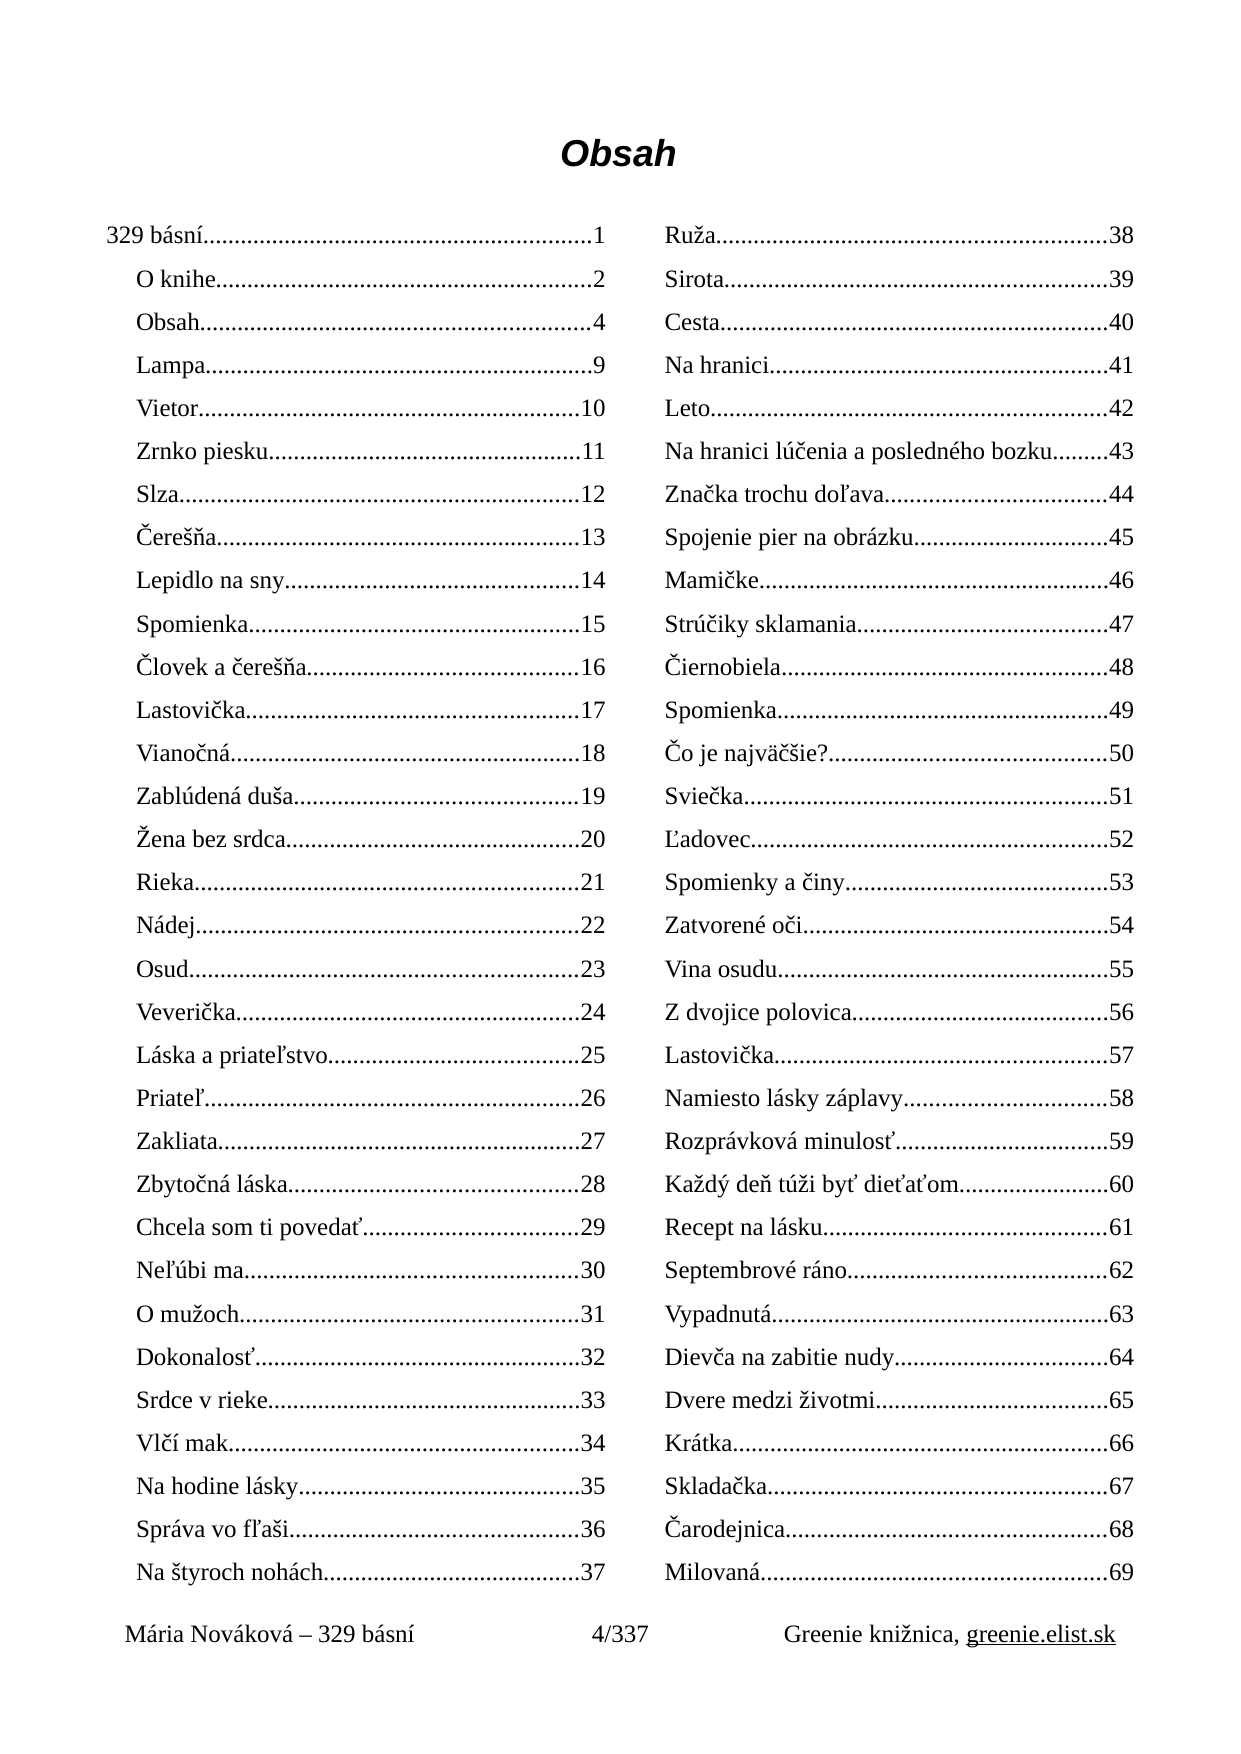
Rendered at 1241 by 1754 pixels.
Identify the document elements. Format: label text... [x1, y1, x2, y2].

text Osud 23 [136, 954, 605, 982]
text Čiernobiela 48 [664, 652, 1134, 681]
text Sviečka 51 [664, 781, 1134, 810]
text Priateľ 26 [136, 1083, 605, 1112]
text Zatvorené oči 54 [664, 911, 1134, 939]
text Každý deň túži byť dieťaťom 60 [664, 1169, 1134, 1198]
text Strúčiky sklamania 47 [664, 609, 1134, 637]
text Spomienka 15 [136, 609, 605, 637]
text Zakliata 27 [136, 1126, 605, 1155]
text Namiesto lásky záplavy 58 [664, 1083, 1134, 1112]
text Čo je najväčšie? 50 [664, 738, 1134, 767]
text Zablúdená duša 19 [136, 781, 605, 810]
text Cesta 40 [664, 307, 1134, 336]
text Dievča na zabitie nudy 64 [664, 1342, 1134, 1371]
text Sirota 39 [664, 264, 1134, 292]
text 329 básní 1 [106, 221, 605, 249]
text Lastovička 17 [136, 695, 605, 724]
text Krátka 66 [664, 1428, 1134, 1457]
text Na hranici 41 [664, 350, 1134, 379]
text Obsah 4 [136, 307, 605, 336]
text Na hodine lásky 35 [136, 1471, 605, 1500]
text Ruža 38 [664, 221, 1134, 249]
text Nádej 22 [136, 911, 605, 939]
text Lampa 9 [136, 350, 605, 379]
text Veverička 24 [136, 997, 605, 1026]
text Správa vo fľaši 36 [136, 1514, 605, 1543]
text Na hranici lúčenia a posledného bozku 43 [664, 436, 1134, 465]
text Značka trochu doľava 44 [664, 479, 1134, 508]
text Neľúbi ma 30 [136, 1256, 605, 1284]
text O knihe 2 [136, 264, 605, 292]
text Dvere medzi životmi 65 [664, 1385, 1134, 1414]
text Vietor 10 [136, 393, 605, 422]
text Septembrové ráno 62 [664, 1256, 1134, 1284]
text Rozprávková minulosť 59 [664, 1126, 1134, 1155]
subtitle Obsah [106, 131, 1134, 174]
text Spomienka 49 [664, 695, 1134, 724]
text Čerešňa 13 [136, 522, 605, 551]
text Skladačka 67 [664, 1471, 1134, 1500]
text Ľadovec 52 [664, 824, 1134, 853]
text Na štyroch nohách 37 [136, 1557, 605, 1586]
text Srdce v rieke 33 [136, 1385, 605, 1414]
text Spojenie pier na obrázku 45 [664, 522, 1134, 551]
text Vianočná 18 [136, 738, 605, 767]
text Leto 42 [664, 393, 1134, 422]
text Milovaná 69 [664, 1557, 1134, 1586]
text Rieka 21 [136, 867, 605, 896]
text Vlčí mak 34 [136, 1428, 605, 1457]
text Slza 12 [136, 479, 605, 508]
text Dokonalosť 32 [136, 1342, 605, 1371]
text Lepidlo na sny 14 [136, 566, 605, 594]
text Človek a čerešňa 16 [136, 652, 605, 681]
text Chcela som ti povedať 29 [136, 1212, 605, 1241]
text Zbytočná láska 28 [136, 1169, 605, 1198]
text Lastovička 57 [664, 1040, 1134, 1069]
text Čarodejnica 68 [664, 1514, 1134, 1543]
text Láska a priateľstvo 25 [136, 1040, 605, 1069]
text Žena bez srdca 20 [136, 824, 605, 853]
text Vina osudu 55 [664, 954, 1134, 982]
text Spomienky a činy 53 [664, 867, 1134, 896]
text Vypadnutá 63 [664, 1299, 1134, 1327]
text Z dvojice polovica 56 [664, 997, 1134, 1026]
text Zrnko piesku 11 [136, 436, 605, 465]
text Recept na lásku 61 [664, 1212, 1134, 1241]
text O mužoch 31 [136, 1299, 605, 1327]
text Mamičke 46 [664, 566, 1134, 594]
